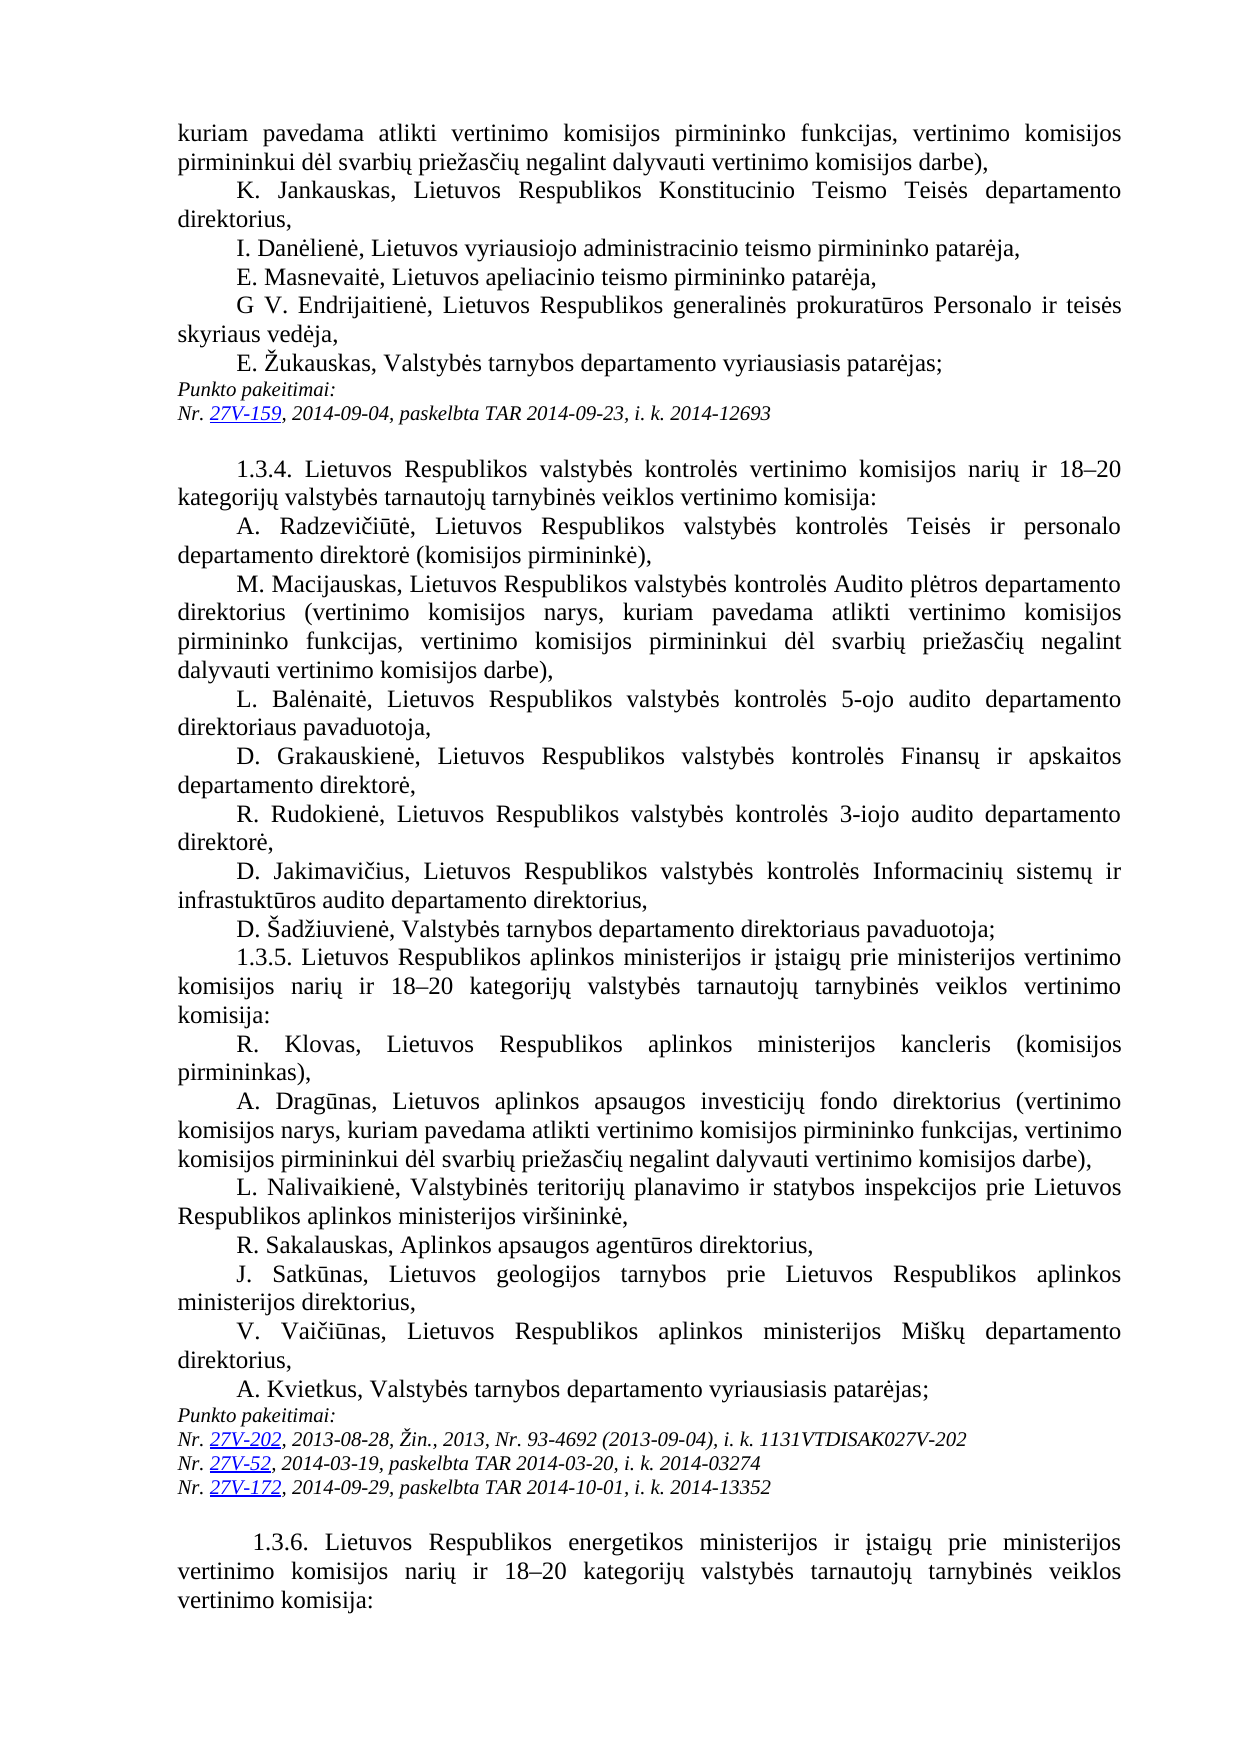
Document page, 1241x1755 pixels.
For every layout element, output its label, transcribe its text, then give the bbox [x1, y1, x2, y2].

text Nr. 27V-202, 2013-08-28, Žin., 2013, Nr. 93-4692 (2013-09-04), i. k. 1131VTDISAK027V-202 [177, 1427, 1122, 1451]
text Nr. 27V-159, 2014-09-04, paskelbta TAR 2014-09-23, i. k. 2014-12693 [177, 401, 1122, 425]
text J. Satkūnas, Lietuvos geologijos tarnybos prie Lietuvos Respublikos aplinkos ministerijos direktorius, [177, 1259, 1122, 1316]
text Nr. 27V-172, 2014-09-29, paskelbta TAR 2014-10-01, i. k. 2014-13352 [177, 1475, 1122, 1499]
text E. Masnevaitė, Lietuvos apeliacinio teismo pirmininko patarėja, [177, 262, 1122, 291]
text 1.3.4. Lietuvos Respublikos valstybės kontrolės vertinimo komisijos narių ir 18–20 kategorijų valstybės tarnautojų tarnybinės veiklos vertinimo komisija: [177, 454, 1122, 511]
text L. Nalivaikienė, Valstybinės teritorijų planavimo ir statybos inspekcijos prie Lietuvos Respublikos aplinkos ministerijos viršininkė, [177, 1172, 1122, 1230]
text K. Jankauskas, Lietuvos Respublikos Konstitucinio Teismo Teisės departamento direktorius, [177, 176, 1122, 233]
text D. Šadžiuvienė, Valstybės tarnybos departamento direktoriaus pavaduotoja; [177, 914, 1122, 942]
text V. Vaičiūnas, Lietuvos Respublikos aplinkos ministerijos Miškų departamento direktorius, [177, 1316, 1122, 1374]
text D. Jakimavičius, Lietuvos Respublikos valstybės kontrolės Informacinių sistemų ir infrastuktūros audito departamento direktorius, [177, 856, 1122, 914]
text Nr. 27V-52, 2014-03-19, paskelbta TAR 2014-03-20, i. k. 2014-03274 [177, 1451, 1122, 1475]
text A. Dragūnas, Lietuvos aplinkos apsaugos investicijų fondo direktorius (vertinimo komisijos narys, kuriam pavedama atlikti vertinimo komisijos pirmininko funkcijas, vertinimo komisijos pirmininkui dėl svarbių priežasčių negalint dalyvauti vertinimo komisijos darbe), [177, 1086, 1122, 1172]
text M. Macijauskas, Lietuvos Respublikos valstybės kontrolės Audito plėtros departamento direktorius (vertinimo komisijos narys, kuriam pavedama atlikti vertinimo komisijos pirmininko funkcijas, vertinimo komisijos pirmininkui dėl svarbių priežasčių negalint dalyvauti vertinimo komisijos darbe), [177, 569, 1122, 684]
text E. Žukauskas, Valstybės tarnybos departamento vyriausiasis patarėjas; [177, 348, 1122, 377]
text A. Kvietkus, Valstybės tarnybos departamento vyriausiasis patarėjas; [177, 1374, 1122, 1402]
text kuriam pavedama atlikti vertinimo komisijos pirmininko funkcijas, vertinimo komisijos pirmininkui dėl svarbių priežasčių negalint dalyvauti vertinimo komisijos darbe), [177, 118, 1122, 176]
text I. Danėlienė, Lietuvos vyriausiojo administracinio teismo pirmininko patarėja, [177, 233, 1122, 262]
text G V. Endrijaitienė, Lietuvos Respublikos generalinės prokuratūros Personalo ir teisės skyriaus vedėja, [177, 291, 1122, 348]
text R. Sakalauskas, Aplinkos apsaugos agentūros direktorius, [177, 1230, 1122, 1259]
text Punkto pakeitimai: [177, 1402, 1122, 1427]
text 1.3.6. Lietuvos Respublikos energetikos ministerijos ir įstaigų prie ministerijos vertinimo komisijos narių ir 18–20 kategorijų valstybės tarnautojų tarnybinės veiklos vertinimo komisija: [177, 1527, 1122, 1614]
text 1.3.5. Lietuvos Respublikos aplinkos ministerijos ir įstaigų prie ministerijos vertinimo komisijos narių ir 18–20 kategorijų valstybės tarnautojų tarnybinės veiklos vertinimo komisija: [177, 942, 1122, 1029]
text D. Grakauskienė, Lietuvos Respublikos valstybės kontrolės Finansų ir apskaitos departamento direktorė, [177, 741, 1122, 799]
text R. Klovas, Lietuvos Respublikos aplinkos ministerijos kancleris (komisijos pirmininkas), [177, 1029, 1122, 1086]
text A. Radzevičiūtė, Lietuvos Respublikos valstybės kontrolės Teisės ir personalo departamento direktorė (komisijos pirmininkė), [177, 511, 1122, 569]
text L. Balėnaitė, Lietuvos Respublikos valstybės kontrolės 5-ojo audito departamento direktoriaus pavaduotoja, [177, 684, 1122, 741]
text Punkto pakeitimai: [177, 377, 1122, 401]
text R. Rudokienė, Lietuvos Respublikos valstybės kontrolės 3-iojo audito departamento direktorė, [177, 799, 1122, 856]
